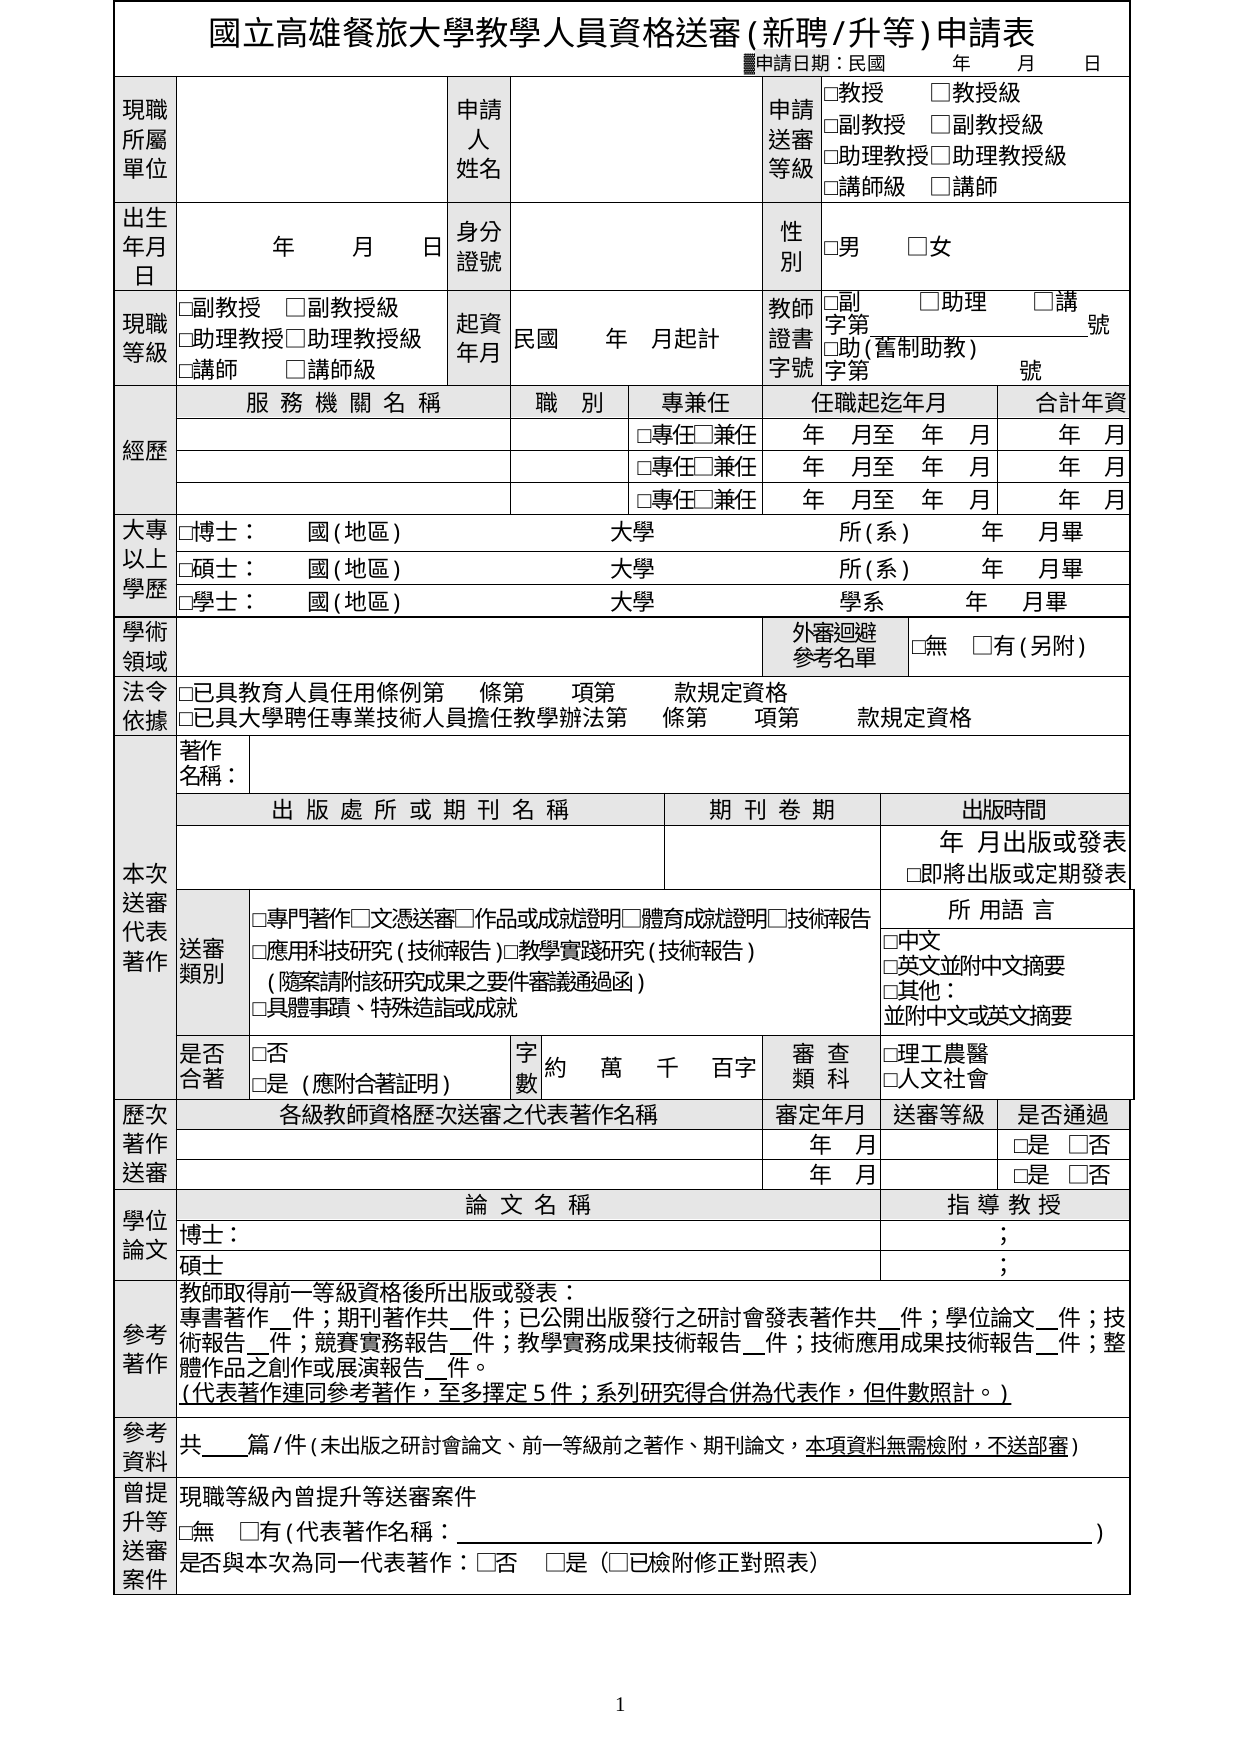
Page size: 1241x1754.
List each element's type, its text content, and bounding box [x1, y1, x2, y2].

table_cell 出生年月日 [115, 203, 176, 290]
table_cell 申請人 姓名 [448, 77, 510, 202]
table_cell 碩士 [177, 1251, 880, 1280]
table_cell [1134, 1220, 1140, 1250]
table_cell 論 文 名 稱 [177, 1190, 880, 1219]
table_cell 所 用語 言 [881, 890, 1133, 928]
table_cell 現職 等級 [115, 291, 176, 385]
table_cell [1134, 514, 1140, 551]
table_cell 年 月 [763, 1130, 880, 1159]
table_cell 外審迴避 參考名單 [763, 618, 908, 676]
table_cell 審 查 類 科 [763, 1036, 880, 1099]
table_cell 年 月 日 [177, 203, 447, 290]
table_cell [1134, 676, 1140, 735]
table_cell 期 刊 卷 期 [665, 794, 880, 825]
table_cell [1134, 584, 1140, 616]
table_cell □專任□兼任 [629, 451, 762, 482]
table_cell [1131, 1129, 1140, 1159]
table_cell [1134, 1280, 1140, 1417]
table_cell 教師取得前一等級資格後所出版或發表： 專書著作 件；期刊著作共 件；已公開出版發行之研討會發表著作共 件；學位論文 件；技術報告 件；競賽實務報告 件；教學實務成果技術報告 件；技術應用成果技術報告 件；整體作品之創作或展演報告 件。 (代表著作連同參考著作，至多擇定5件；系列研究得合併為代表作，但件數照計。) [177, 1281, 1129, 1417]
table_cell □學士： 國(地區) 大學 學系 年 月畢 [177, 585, 1129, 616]
table_cell [1134, 793, 1140, 825]
table_cell □專任□兼任 [629, 483, 762, 514]
table_cell [1131, 450, 1140, 482]
table_cell [177, 618, 762, 676]
table_cell 申請送審等級 [763, 77, 821, 202]
table_cell □已具教育人員任用條例第 條第 項第 款規定資格 □已具大學聘任專業技術人員擔任教學辦法第 條第 項第 款規定資格 [177, 677, 1129, 735]
table_cell [881, 1130, 997, 1159]
table_header [1134, 0, 1140, 76]
table_cell [1131, 482, 1140, 514]
table_cell [177, 419, 510, 450]
table_cell 年 月至 年 月 [763, 483, 997, 514]
table_cell 性 別 [763, 203, 821, 290]
table_cell □副 □助理 □講 字第 號 □助(舊制助教) 字第 號 [822, 291, 1129, 385]
table_cell [1131, 1099, 1140, 1129]
table_cell 歷次著作送審 [115, 1100, 176, 1189]
table_cell [1134, 1417, 1140, 1477]
table_cell [1134, 290, 1140, 385]
table_cell 送審 類別 [177, 890, 249, 1035]
table_cell 任職起迄年月 [763, 386, 997, 417]
table_cell [1134, 735, 1140, 793]
table_cell 審定年月 [763, 1100, 880, 1129]
table_cell 著作 名稱： [177, 736, 249, 793]
table_cell □專門著作□文憑送審□作品或成就證明□體育成就證明□技術報告 □應用科技研究(技術報告)□教學實踐研究(技術報告) (隨案請附該研究成果之要件審議通過函) □具體事蹟、特殊造詣或成就 [250, 890, 880, 1035]
table_cell [1135, 889, 1140, 928]
table_cell 是否 合著 [177, 1036, 249, 1099]
table_cell [1134, 825, 1140, 888]
table_cell 現職等級內曾提升等送審案件 □無 □有(代表著作名稱： ) 是否與本次為同一代表著作：□否 □是（□已檢附修正對照表） [177, 1478, 1129, 1594]
table_cell 教師證書字號 [763, 291, 821, 385]
table_cell □男 □女 [822, 203, 1129, 290]
table_cell 服 務 機 關 名 稱 [177, 386, 510, 417]
table_cell [665, 826, 880, 888]
table_cell [1134, 76, 1140, 202]
table_cell [511, 77, 762, 202]
table_cell ； [881, 1221, 1129, 1250]
table_cell 合計年資 [998, 386, 1129, 417]
table_cell [1134, 1477, 1140, 1594]
table_cell □碩士： 國(地區) 大學 所(系) 年 月畢 [177, 552, 1129, 584]
table_cell 學位論文 [115, 1190, 176, 1280]
table_cell [1135, 1035, 1140, 1099]
table_cell 經歷 [115, 386, 176, 514]
table_cell 職 別 [511, 386, 628, 417]
table_cell 民國 年 月起計 [511, 291, 762, 385]
table_cell [177, 826, 664, 888]
table_cell 曾提升等送審案件 [115, 1478, 176, 1594]
table_cell [177, 1160, 762, 1189]
table_cell □是 □否 [998, 1160, 1129, 1189]
table_cell 出版時間 [881, 794, 1129, 825]
table_cell 字 數 [511, 1036, 541, 1099]
table_cell [1134, 202, 1140, 290]
table_cell □無 □有(另附) [909, 618, 1129, 676]
table_cell 年 月至 年 月 [763, 451, 997, 482]
table_cell 年 月出版或發表 □即將出版或定期發表 [881, 826, 1129, 888]
table_cell [177, 1130, 762, 1159]
table_cell □副教授 □副教授級 □助理教授□助理教授級 □講師 □講師級 [177, 291, 447, 385]
table_cell 是否通過 [998, 1100, 1129, 1129]
table_cell □博士： 國(地區) 大學 所(系) 年 月畢 [177, 515, 1129, 551]
table_cell 出 版 處 所 或 期 刊 名 稱 [177, 794, 664, 825]
table_cell [511, 203, 762, 290]
table_cell 專兼任 [629, 386, 762, 417]
table_cell [511, 483, 628, 514]
table_cell □是 □否 [998, 1130, 1129, 1159]
table_cell [511, 419, 628, 450]
table_cell [250, 736, 1129, 793]
table_cell [1134, 616, 1140, 676]
table_cell [881, 1160, 997, 1189]
table_cell 各級教師資格歷次送審之代表著作名稱 [177, 1100, 762, 1129]
table_cell □否 □是 (應附合著証明) [250, 1036, 510, 1099]
table_cell □理工農醫 □人文社會 [881, 1036, 1133, 1099]
table_cell [177, 77, 447, 202]
table_cell [177, 451, 510, 482]
table_cell 參考資料 [115, 1418, 176, 1477]
table_cell 年 月 [998, 451, 1129, 482]
table_cell 年 月 [763, 1160, 880, 1189]
table_cell 大專以上學歷 [115, 515, 176, 616]
table_cell 身分 證號 [448, 203, 510, 290]
table_cell ； [881, 1251, 1129, 1280]
table_cell 約 萬 千 百字 [542, 1036, 762, 1099]
table_cell 年 月 [998, 419, 1129, 450]
table_cell □專任□兼任 [629, 419, 762, 450]
table_cell 法令依據 [115, 677, 176, 735]
table_cell [177, 483, 510, 514]
table_cell 學術領域 [115, 618, 176, 676]
table_cell 送審等級 [881, 1100, 997, 1129]
table_cell [1134, 1189, 1140, 1219]
table_cell 年 月 [998, 483, 1129, 514]
table_cell 年 月至 年 月 [763, 419, 997, 450]
table_header 國立高雄餐旅大學教學人員資格送審(新聘/升等)申請表 ▓申請日期：民國 年 月 日 [115, 2, 1129, 76]
table_cell 博士： [177, 1221, 880, 1250]
table_cell □教授 □教授級 □副教授 □副教授級 □助理教授□助理教授級 □講師級 □講師 [822, 77, 1129, 202]
table_cell □中文 □英文並附中文摘要 □其他： 並附中文或英文摘要 [881, 929, 1133, 1035]
table_cell 起資 年月 [448, 291, 510, 385]
table_cell [1131, 418, 1140, 450]
table_cell [1131, 1159, 1140, 1189]
table_cell 共 篇/件(未出版之研討會論文、前一等級前之著作、期刊論文，本項資料無需檢附，不送部審) [177, 1418, 1129, 1477]
table_cell 現職所屬單位 [115, 77, 176, 202]
table_cell 參考著作 [115, 1281, 176, 1417]
table_cell [511, 451, 628, 482]
table_cell 本次送審代表著作 [115, 736, 176, 1099]
table_cell [1135, 928, 1140, 1035]
table_cell [1134, 551, 1140, 584]
table_cell [1131, 385, 1140, 417]
table_cell 指 導 教 授 [881, 1190, 1129, 1219]
table_cell [1134, 1250, 1140, 1280]
